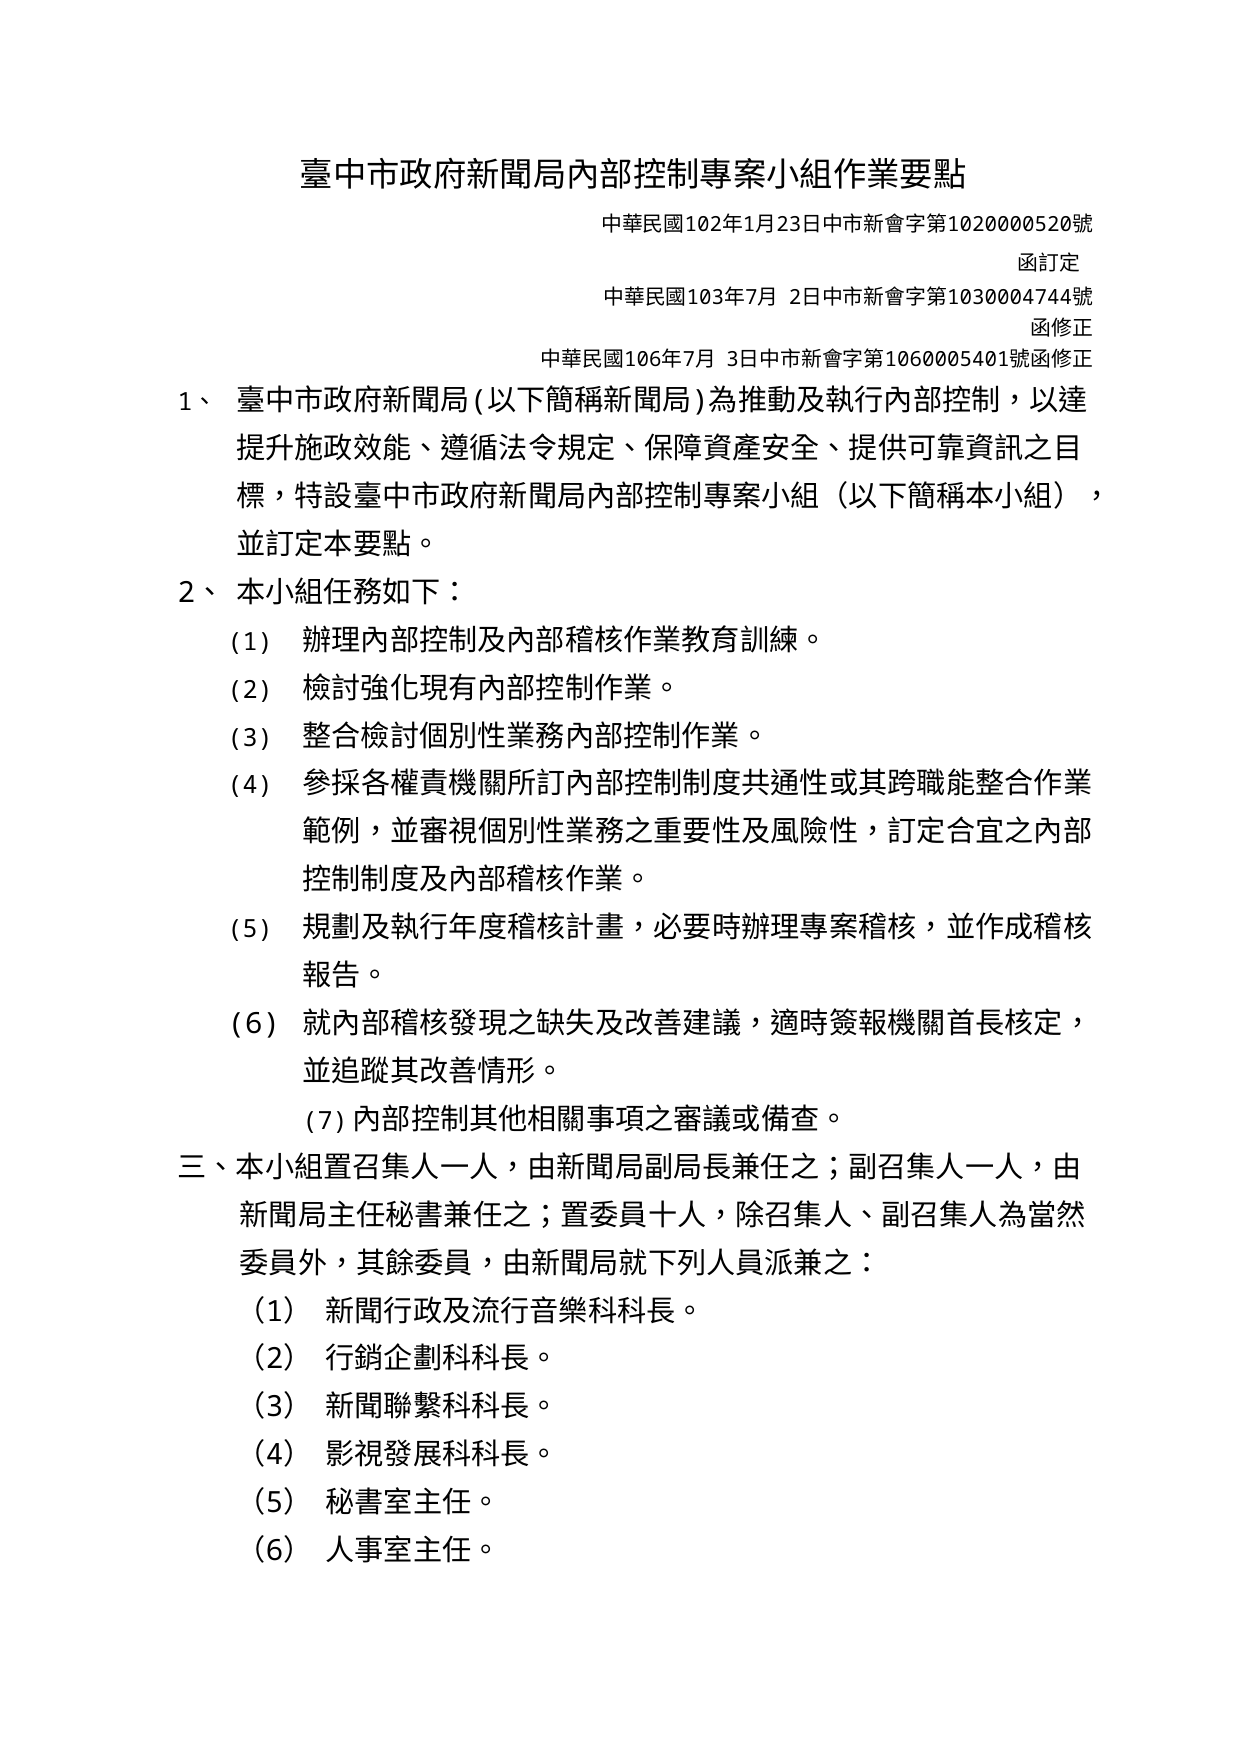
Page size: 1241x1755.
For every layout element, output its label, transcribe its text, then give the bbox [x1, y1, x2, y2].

list 規劃及執行年度稽核計畫，必要時辦理專案稽核，並作成稽核報告。 [227, 899, 1093, 995]
list 檢討強化現有內部控制作業。 [227, 660, 1093, 708]
list 本小組任務如下： [177, 564, 1093, 612]
list 就內部稽核發現之缺失及改善建議，適時簽報機關首長核定，並追蹤其改善情形。 [227, 995, 1093, 1091]
list 秘書室主任。 [236, 1474, 1093, 1522]
text 中華民國102年1月23日中市新會字第1020000520號函訂定 [177, 196, 1093, 278]
list 參採各權責機關所訂內部控制制度共通性或其跨職能整合作業範例，並審視個別性業務之重要性及風險性，訂定合宜之內部控制制度及內部稽核作業。 [227, 756, 1093, 899]
list 臺中市政府新聞局(以下簡稱新聞局)為推動及執行內部控制，以達提升施政效能、遵循法令規定、保障資產安全、提供可靠資訊之目標，特設臺中市政府新聞局內部控制專案小組（以下簡稱本小組），並訂定本要點。 [177, 372, 1093, 564]
list 整合檢討個別性業務內部控制作業。 [227, 708, 1093, 756]
text 臺中市政府新聞局內部控制專案小組作業要點 [158, 148, 1026, 196]
text 三、本小組置召集人一人，由新聞局副局長兼任之；副召集人一人，由新聞局主任秘書兼任之；置委員十人，除召集人、副召集人為當然委員外，其餘委員，由新聞局就下列人員派兼之： [177, 1139, 1093, 1283]
list 影視發展科科長。 [236, 1426, 1093, 1474]
text 中華民國106年7月 3日中市新會字第1060005401號函修正 [177, 342, 1093, 372]
list 辦理內部控制及內部稽核作業教育訓練。 [227, 612, 1093, 660]
list 人事室主任。 [236, 1522, 1093, 1570]
list 內部控制其他相關事項之審議或備查。 [302, 1091, 1093, 1139]
list 行銷企劃科科長。 [236, 1331, 1093, 1378]
list 新聞聯繫科科長。 [236, 1378, 1093, 1426]
text 中華民國103年7月 2日中市新會字第1030004744號函修正 [177, 278, 1093, 342]
list 新聞行政及流行音樂科科長。 [236, 1283, 1093, 1331]
